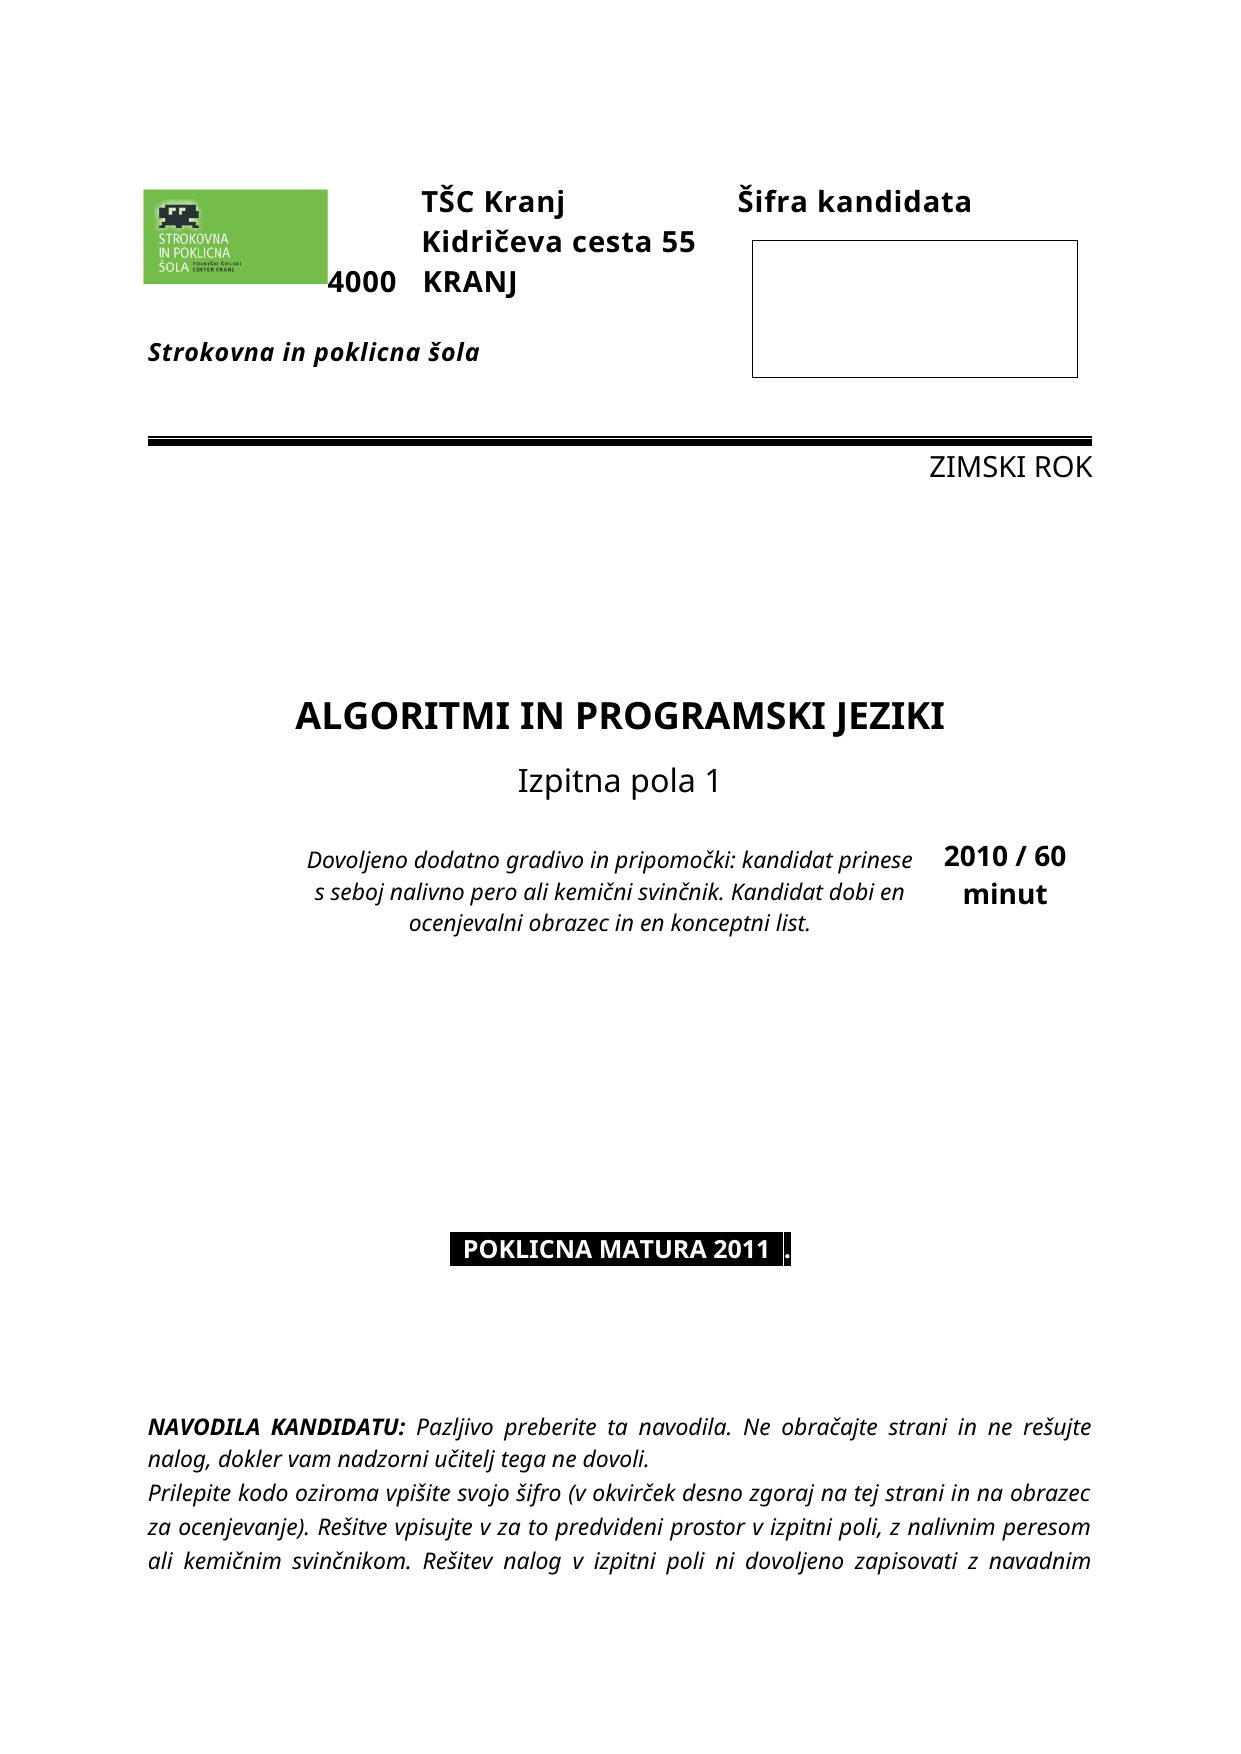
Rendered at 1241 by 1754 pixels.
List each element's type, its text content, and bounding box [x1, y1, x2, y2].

text NAVODILA KANDIDATU: Pazljivo preberite ta navodila. Ne obračajte strani in ne rešujte nalog, dokler vam nadzorni učitelj tega ne dovoli. [148, 1410, 1092, 1474]
text 2010 / 60 minut [148, 836, 1092, 912]
picture [143, 189, 328, 284]
text ALGORITMI IN PROGRAMSKI JEZIKI [148, 690, 1092, 741]
title POKLICNA MATURA 2011 . [148, 1232, 1092, 1266]
text 4000 KRANJ [148, 261, 650, 301]
subtitle Strokovna in poklicna šola [148, 335, 650, 369]
subtitle TŠC Kranj [241, 182, 653, 221]
subtitle Šifra kandidata [657, 182, 1092, 221]
text Izpitna pola 1 [148, 758, 1092, 802]
subtitle Kidričeva cesta 55 [328, 221, 653, 261]
text Dovoljeno dodatno gradivo in pripomočki: kandidat prinese s seboj nalivno pero ali kemični svinčnik. Kandidat dobi en ocenjevalni obrazec in en konceptni list. [302, 844, 917, 938]
text ZIMSKI ROK [148, 446, 1092, 486]
text Prilepite kodo oziroma vpišite svojo šifro (v okvirček desno zgoraj na tej strani in na obrazec za ocenjevanje). Rešitve vpisujte v za to predvideni prostor v izpitni poli, z nalivnim peresom ali kemičnim svinčnikom. Rešitev nalog v izpitni poli ni dovoljeno zapisovati z navadnim [148, 1474, 1092, 1576]
